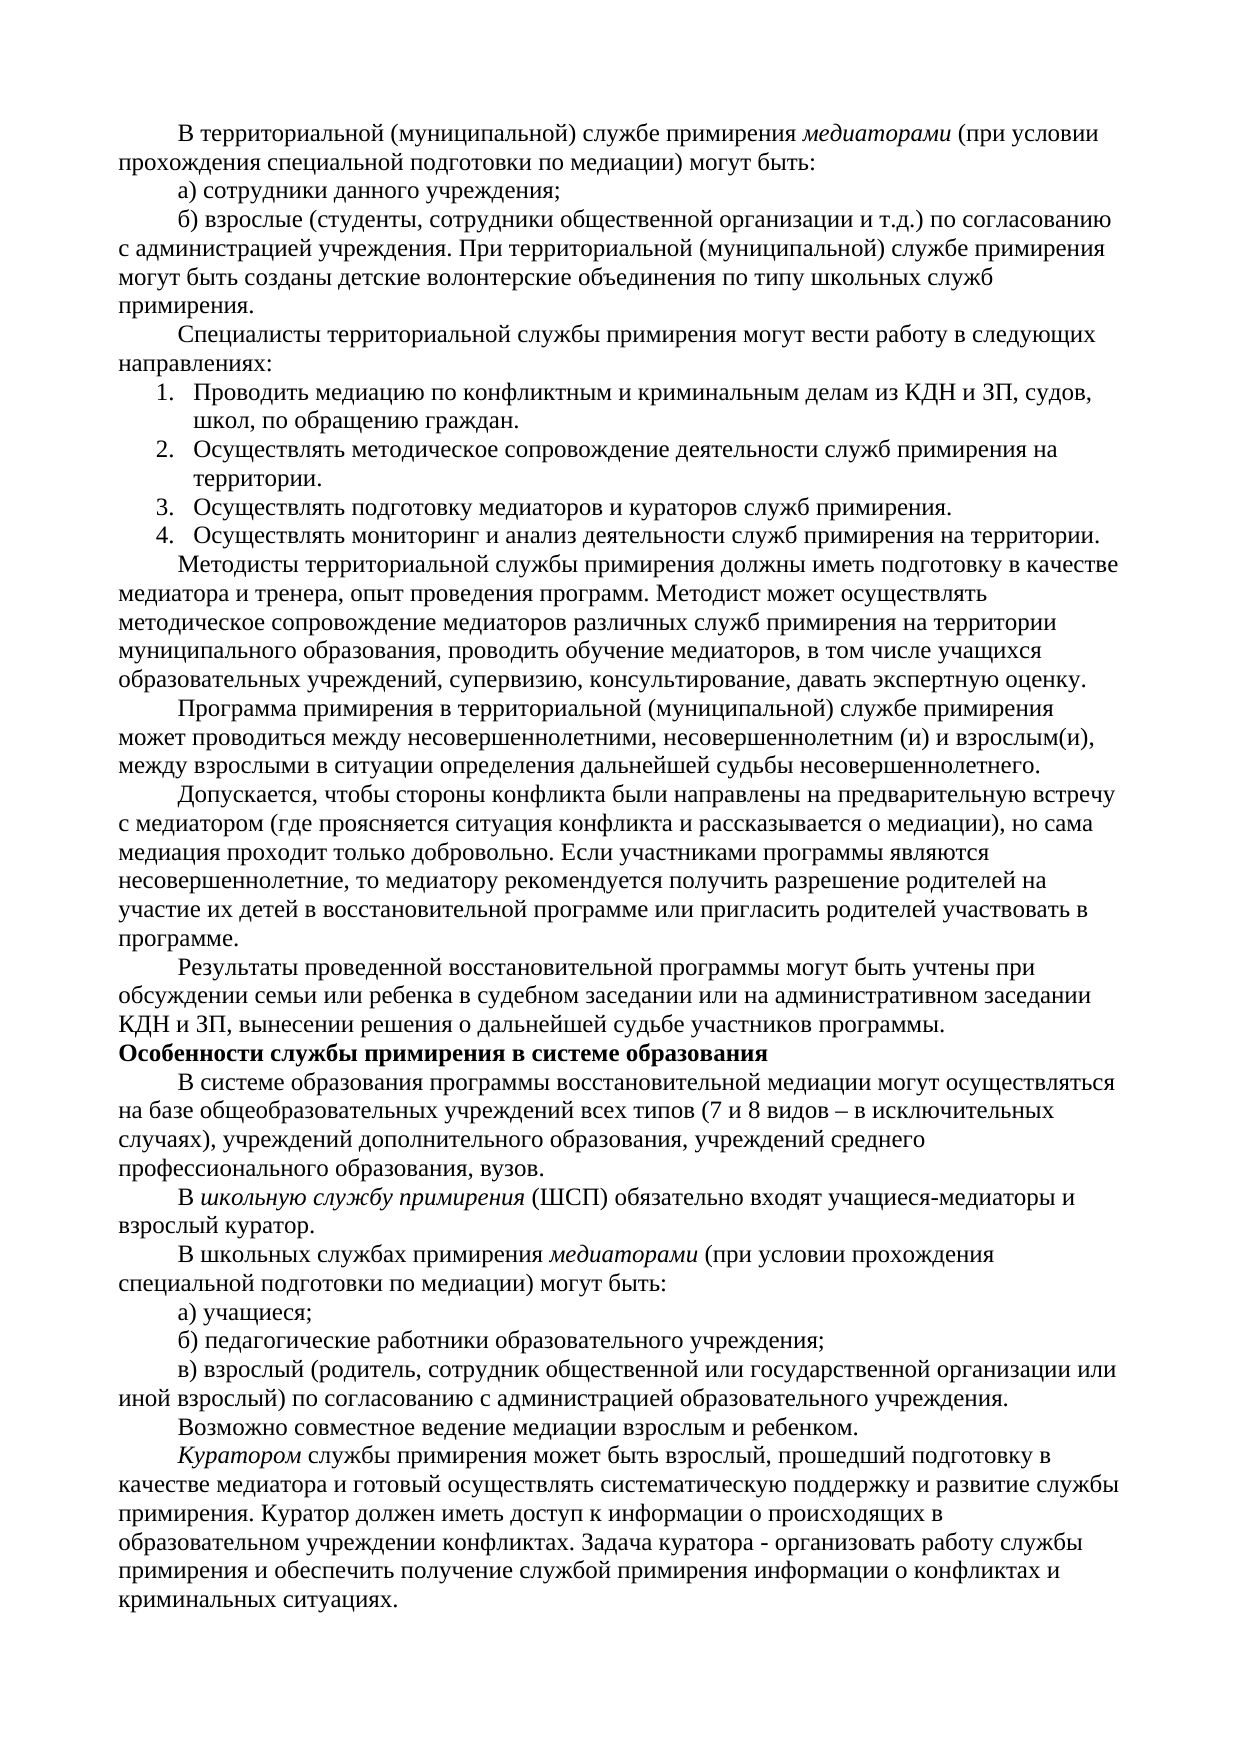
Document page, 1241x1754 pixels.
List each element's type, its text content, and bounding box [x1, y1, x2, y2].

text Допускается, чтобы стороны конфликта были направлены на предварительную встречу с медиатором (где проясняется ситуация конфликта и рассказывается о медиации), но сама медиация проходит только добровольно. Если участниками программы являются несовершеннолетние, то медиатору рекомендуется получить разрешение родителей на участие их детей в восстановительной программе или пригласить родителей участвовать в программе. [118, 779, 1122, 952]
text В школьных службах примирения медиаторами (при условии прохождения специальной подготовки по медиации) могут быть: [118, 1239, 1122, 1297]
list Осуществлять мониторинг и анализ деятельности служб примирения на территории. [156, 521, 1122, 549]
text Методисты территориальной службы примирения должны иметь подготовку в качестве медиатора и тренера, опыт проведения программ. Методист может осуществлять методическое сопровождение медиаторов различных служб примирения на территории муниципального образования, проводить обучение медиаторов, в том числе учащихся образовательных учреждений, супервизию, консультирование, давать экспертную оценку. [118, 549, 1122, 693]
text Результаты проведенной восстановительной программы могут быть учтены при обсуждении семьи или ребенка в судебном заседании или на административном заседании КДН и ЗП, вынесении решения о дальнейшей судьбе участников программы. [118, 952, 1122, 1038]
text а) сотрудники данного учреждения; [118, 176, 1122, 204]
text Специалисты территориальной службы примирения могут вести работу в следующих направлениях: [118, 319, 1122, 377]
text В территориальной (муниципальной) службе примирения медиаторами (при условии прохождения специальной подготовки по медиации) могут быть: [118, 118, 1122, 176]
list Осуществлять методическое сопровождение деятельности служб примирения на территории. [156, 434, 1122, 492]
text Куратором службы примирения может быть взрослый, прошедший подготовку в качестве медиатора и готовый осуществлять систематическую поддержку и развитие службы примирения. Куратор должен иметь доступ к информации о происходящих в образовательном учреждении конфликтах. Задача куратора - организовать работу службы примирения и обеспечить получение службой примирения информации о конфликтах и криминальных ситуациях. [118, 1441, 1122, 1613]
text В системе образования программы восстановительной медиации могут осуществляться на базе общеобразовательных учреждений всех типов (7 и 8 видов – в исключительных случаях), учреждений дополнительного образования, учреждений среднего профессионального образования, вузов. [118, 1067, 1122, 1182]
text Особенности службы примирения в системе образования [118, 1038, 1122, 1067]
text Возможно совместное ведение медиации взрослым и ребенком. [118, 1412, 1122, 1441]
list Проводить медиацию по конфликтным и криминальным делам из КДН и ЗП, судов, школ, по обращению граждан. [156, 377, 1122, 434]
text б) взрослые (студенты, сотрудники общественной организации и т.д.) по согласованию с администрацией учреждения. При территориальной (муниципальной) службе примирения могут быть созданы детские волонтерские объединения по типу школьных служб примирения. [118, 204, 1122, 319]
text б) педагогические работники образовательного учреждения; [118, 1326, 1122, 1354]
list Осуществлять подготовку медиаторов и кураторов служб примирения. [156, 492, 1122, 521]
text В школьную службу примирения (ШСП) обязательно входят учащиеся-медиаторы и взрослый куратор. [118, 1182, 1122, 1239]
text Программа примирения в территориальной (муниципальной) службе примирения может проводиться между несовершеннолетними, несовершеннолетним (и) и взрослым(и), между взрослыми в ситуации определения дальнейшей судьбы несовершеннолетнего. [118, 693, 1122, 779]
text а) учащиеся; [118, 1297, 1122, 1326]
text в) взрослый (родитель, сотрудник общественной или государственной организации или иной взрослый) по согласованию с администрацией образовательного учреждения. [118, 1354, 1122, 1412]
